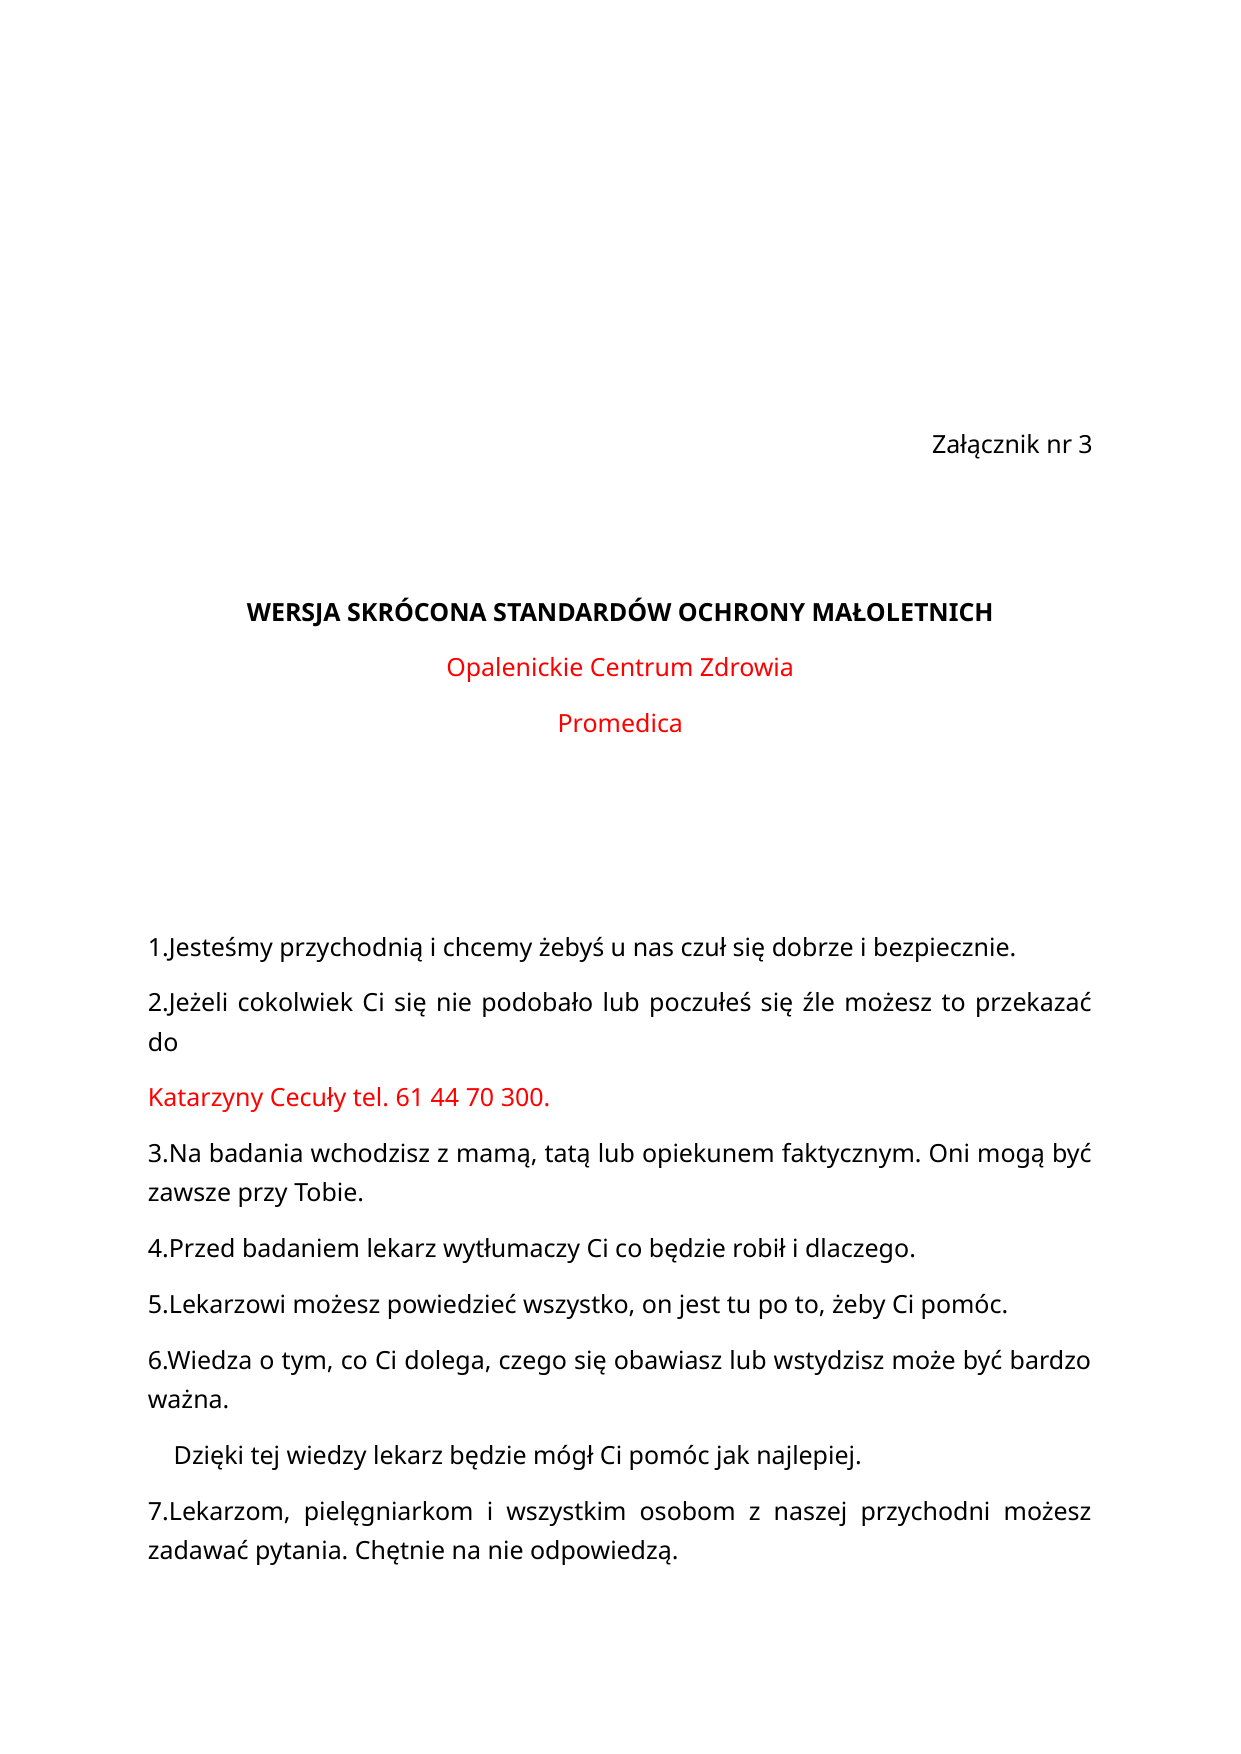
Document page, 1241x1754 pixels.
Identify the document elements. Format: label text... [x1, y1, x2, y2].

text 2.Jeżeli cokolwiek Ci się nie podobało lub poczułeś się źle możesz to przekazać do [148, 985, 1093, 1058]
text Opalenickie Centrum Zdrowia [148, 650, 1093, 684]
text 6.Wiedza o tym, co Ci dolega, czego się obawiasz lub wstydzisz może być bardzo ważna. [148, 1343, 1093, 1416]
text Załącznik nr 3 [148, 427, 1093, 461]
text 7.Lekarzom, pielęgniarkom i wszystkim osobom z naszej przychodni możesz zadawać pytania. Chętnie na nie odpowiedzą. [148, 1493, 1093, 1567]
text Katarzyny Cecuły tel. 61 44 70 300. [148, 1080, 1093, 1114]
text 1.Jesteśmy przychodnią i chcemy żebyś u nas czuł się dobrze i bezpiecznie. [148, 929, 1093, 963]
text Promedica [148, 706, 1093, 740]
text 3.Na badania wchodzisz z mamą, tatą lub opiekunem faktycznym. Oni mogą być zawsze przy Tobie. [148, 1136, 1093, 1209]
text WERSJA SKRÓCONA STANDARDÓW OCHRONY MAŁOLETNICH [148, 594, 1093, 628]
text Dzięki tej wiedzy lekarz będzie mógł Ci pomóc jak najlepiej. [148, 1438, 1093, 1472]
text 5.Lekarzowi możesz powiedzieć wszystko, on jest tu po to, żeby Ci pomóc. [148, 1287, 1093, 1321]
text 4.Przed badaniem lekarz wytłumaczy Ci co będzie robił i dlaczego. [148, 1231, 1093, 1265]
